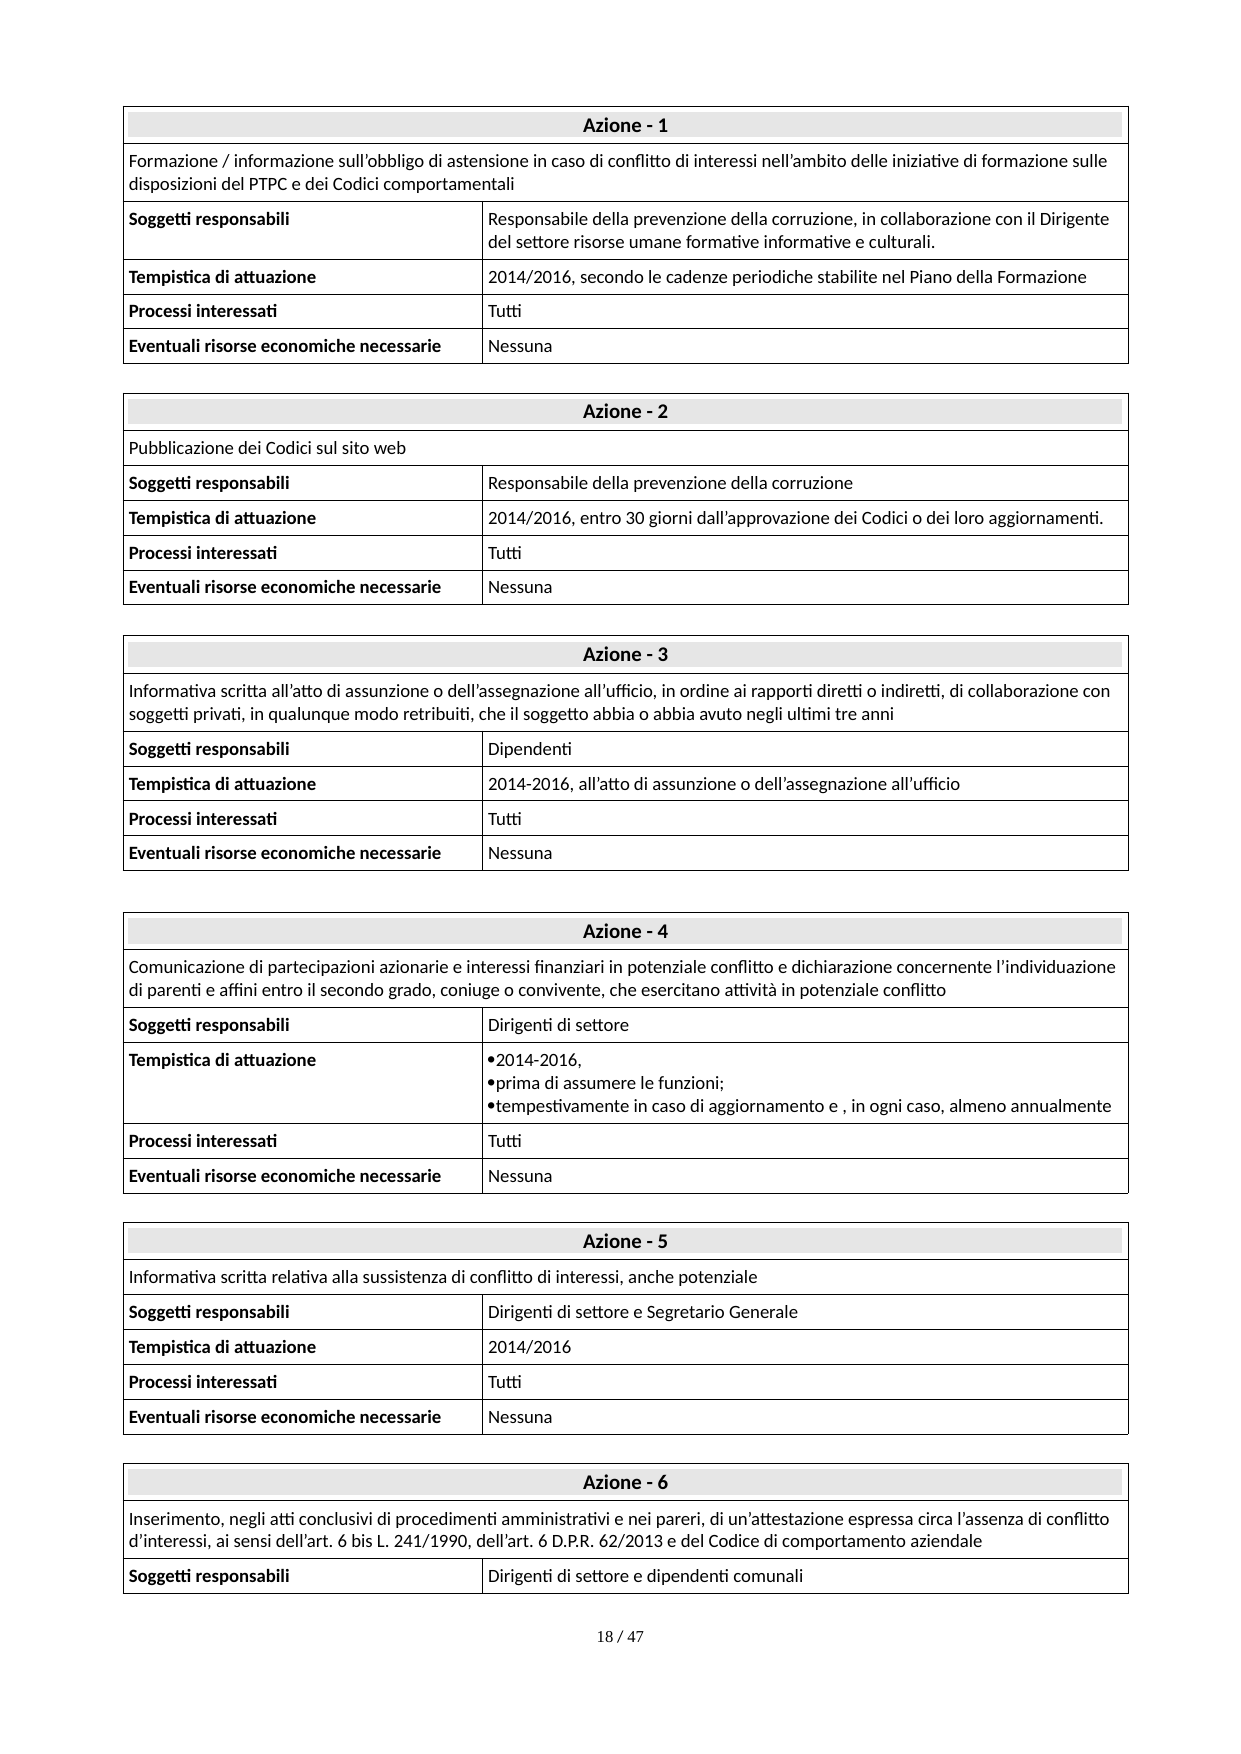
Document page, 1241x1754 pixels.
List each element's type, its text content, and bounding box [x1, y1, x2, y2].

table_cell Tempistica di attuazione [124, 1330, 482, 1364]
table_cell Processi interessati [124, 1365, 482, 1399]
table_cell 2014/2016 [483, 1330, 1128, 1364]
table_header Azione - 4 [124, 913, 1128, 949]
table_cell Comunicazione di partecipazioni azionarie e interessi finanziari in potenziale conflitto e dichiarazione concernente l’individuazione di parenti e affini entro il secondo grado, coniuge o convivente, che esercitano attività in potenziale conflitto [124, 950, 1128, 1007]
table_cell Dirigenti di settore e Segretario Generale [483, 1295, 1128, 1329]
table_cell Informativa scritta all’atto di assunzione o dell’assegnazione all’ufficio, in ordine ai rapporti diretti o indiretti, di collaborazione con soggetti privati, in qualunque modo retribuiti, che il soggetto abbia o abbia avuto negli ultimi tre anni [124, 674, 1128, 731]
table_header Azione - 1 [124, 107, 1128, 143]
table_cell Tempistica di attuazione [124, 501, 482, 534]
table_header Azione - 6 [124, 1464, 1128, 1500]
table_cell Processi interessati [124, 801, 482, 835]
table_cell Formazione / informazione sull’obbligo di astensione in caso di conflitto di interessi nell’ambito delle iniziative di formazione sulle disposizioni del PTPC e dei Codici comportamentali [124, 144, 1128, 201]
table_cell Tempistica di attuazione [124, 1043, 482, 1123]
table_cell Nessuna [483, 1400, 1128, 1434]
table_cell Soggetti responsabili [124, 1008, 482, 1042]
table_cell Eventuali risorse economiche necessarie [124, 571, 482, 604]
table_cell Nessuna [483, 1159, 1128, 1193]
table_header Azione - 2 [124, 394, 1128, 430]
table_cell Soggetti responsabili [124, 466, 482, 500]
table_cell Processi interessati [124, 536, 482, 569]
table_cell Eventuali risorse economiche necessarie [124, 1400, 482, 1434]
table_cell Eventuali risorse economiche necessarie [124, 836, 482, 870]
table_cell Tempistica di attuazione [124, 767, 482, 800]
table_cell Nessuna [483, 329, 1128, 363]
table_cell Responsabile della prevenzione della corruzione [483, 466, 1128, 500]
table_cell Processi interessati [124, 295, 482, 328]
table_cell Nessuna [483, 571, 1128, 604]
table_header Azione - 3 [124, 636, 1128, 673]
table_header Azione - 5 [124, 1223, 1128, 1259]
table_cell Dirigenti di settore e dipendenti comunali [483, 1559, 1128, 1593]
table_cell 2014/2016, entro 30 giorni dall’approvazione dei Codici o dei loro aggiornamenti. [483, 501, 1128, 534]
table_cell Soggetti responsabili [124, 202, 482, 258]
table_cell Tutti [483, 536, 1128, 569]
table_cell Eventuali risorse economiche necessarie [124, 329, 482, 363]
table_cell Nessuna [483, 836, 1128, 870]
table_cell 2014-2016, all’atto di assunzione o dell’assegnazione all’ufficio [483, 767, 1128, 800]
table_cell Inserimento, negli atti conclusivi di procedimenti amministrativi e nei pareri, di un’attestazione espressa circa l’assenza di conflitto d’interessi, ai sensi dell’art. 6 bis L. 241/1990, dell’art. 6 D.P.R. 62/2013 e del Codice di comportamento aziendale [124, 1501, 1128, 1558]
table_cell Tutti [483, 295, 1128, 328]
table_cell Processi interessati [124, 1124, 482, 1158]
table_cell 2014/2016, secondo le cadenze periodiche stabilite nel Piano della Formazione [483, 260, 1128, 293]
table_cell Tutti [483, 801, 1128, 835]
table_cell Soggetti responsabili [124, 1295, 482, 1329]
table_cell Tempistica di attuazione [124, 260, 482, 293]
table_cell Pubblicazione dei Codici sul sito web [124, 431, 1128, 465]
table_cell Eventuali risorse economiche necessarie [124, 1159, 482, 1193]
table_cell 2014-2016, prima di assumere le funzioni; tempestivamente in caso di aggiornamento e , in ogni caso, almeno annualmente [483, 1043, 1128, 1123]
table_cell Responsabile della prevenzione della corruzione, in collaborazione con il Dirigente del settore risorse umane formative informative e culturali. [483, 202, 1128, 258]
table_cell Soggetti responsabili [124, 1559, 482, 1593]
table_cell Informativa scritta relativa alla sussistenza di conflitto di interessi, anche potenziale [124, 1260, 1128, 1294]
table_cell Dirigenti di settore [483, 1008, 1128, 1042]
table_cell Dipendenti [483, 732, 1128, 766]
table_cell Soggetti responsabili [124, 732, 482, 766]
table_cell Tutti [483, 1124, 1128, 1158]
table_cell Tutti [483, 1365, 1128, 1399]
